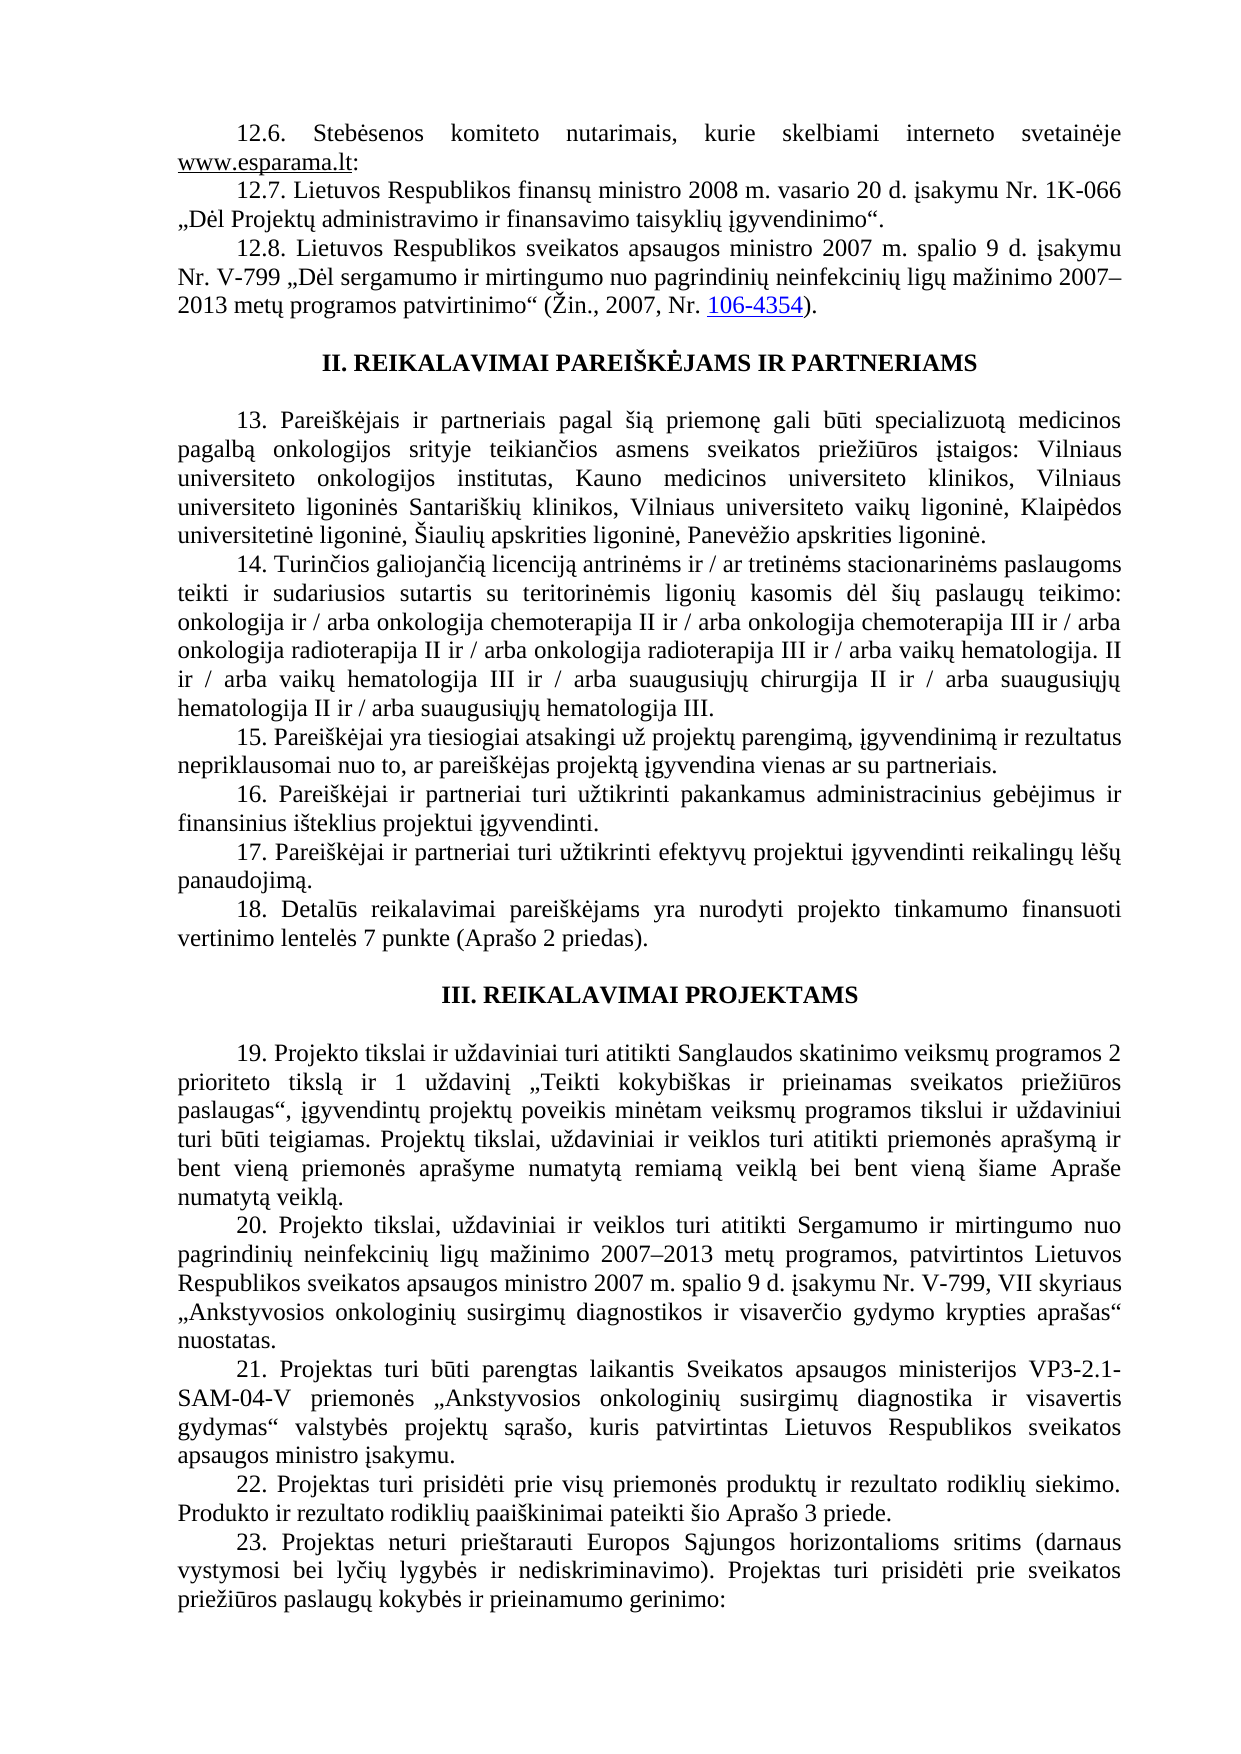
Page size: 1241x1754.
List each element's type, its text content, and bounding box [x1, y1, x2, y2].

text 12.6. Stebėsenos komiteto nutarimais, kurie skelbiami interneto svetainėje www.esparama.lt: [177, 118, 1122, 176]
text II. REIKALAVIMAI PAREIŠKĖJAMS IR PARTNERIAMS [177, 348, 1122, 377]
text 16. Pareiškėjai ir partneriai turi užtikrinti pakankamus administracinius gebėjimus ir finansinius išteklius projektui įgyvendinti. [177, 779, 1122, 837]
text 17. Pareiškėjai ir partneriai turi užtikrinti efektyvų projektui įgyvendinti reikalingų lėšų panaudojimą. [177, 837, 1122, 894]
text 13. Pareiškėjais ir partneriais pagal šią priemonę gali būti specializuotą medicinos pagalbą onkologijos srityje teikiančios asmens sveikatos priežiūros įstaigos: Vilniaus universiteto onkologijos institutas, Kauno medicinos universiteto klinikos, Vilniaus universiteto ligoninės Santariškių klinikos, Vilniaus universiteto vaikų ligoninė, Klaipėdos universitetinė ligoninė, Šiaulių apskrities ligoninė, Panevėžio apskrities ligoninė. [177, 406, 1122, 549]
text III. REIKALAVIMAI PROJEKTAMS [177, 981, 1122, 1009]
text 22. Projektas turi prisidėti prie visų priemonės produktų ir rezultato rodiklių siekimo. Produkto ir rezultato rodiklių paaiškinimai pateikti šio Aprašo 3 priede. [177, 1469, 1122, 1527]
text 19. Projekto tikslai ir uždaviniai turi atitikti Sanglaudos skatinimo veiksmų programos 2 prioriteto tikslą ir 1 uždavinį „Teikti kokybiškas ir prieinamas sveikatos priežiūros paslaugas“, įgyvendintų projektų poveikis minėtam veiksmų programos tikslui ir uždaviniui turi būti teigiamas. Projektų tikslai, uždaviniai ir veiklos turi atitikti priemonės aprašymą ir bent vieną priemonės aprašyme numatytą remiamą veiklą bei bent vieną šiame Apraše numatytą veiklą. [177, 1038, 1122, 1211]
text 15. Pareiškėjai yra tiesiogiai atsakingi už projektų parengimą, įgyvendinimą ir rezultatus nepriklausomai nuo to, ar pareiškėjas projektą įgyvendina vienas ar su partneriais. [177, 722, 1122, 779]
text 23. Projektas neturi prieštarauti Europos Sąjungos horizontalioms sritims (darnaus vystymosi bei lyčių lygybės ir nediskriminavimo). Projektas turi prisidėti prie sveikatos priežiūros paslaugų kokybės ir prieinamumo gerinimo: [177, 1527, 1122, 1613]
text 20. Projekto tikslai, uždaviniai ir veiklos turi atitikti Sergamumo ir mirtingumo nuo pagrindinių neinfekcinių ligų mažinimo 2007–2013 metų programos, patvirtintos Lietuvos Respublikos sveikatos apsaugos ministro 2007 m. spalio 9 d. įsakymu Nr. V-799, VII skyriaus „Ankstyvosios onkologinių susirgimų diagnostikos ir visaverčio gydymo krypties aprašas“ nuostatas. [177, 1211, 1122, 1354]
text 12.8. Lietuvos Respublikos sveikatos apsaugos ministro 2007 m. spalio 9 d. įsakymu Nr. V-799 „Dėl sergamumo ir mirtingumo nuo pagrindinių neinfekcinių ligų mažinimo 2007–2013 metų programos patvirtinimo“ (Žin., 2007, Nr. 106-4354). [177, 233, 1122, 319]
text 14. Turinčios galiojančią licenciją antrinėms ir / ar tretinėms stacionarinėms paslaugoms teikti ir sudariusios sutartis su teritorinėmis ligonių kasomis dėl šių paslaugų teikimo: onkologija ir / arba onkologija chemoterapija II ir / arba onkologija chemoterapija III ir / arba onkologija radioterapija II ir / arba onkologija radioterapija III ir / arba vaikų hematologija. II ir / arba vaikų hematologija III ir / arba suaugusiųjų chirurgija II ir / arba suaugusiųjų hematologija II ir / arba suaugusiųjų hematologija III. [177, 549, 1122, 722]
text 18. Detalūs reikalavimai pareiškėjams yra nurodyti projekto tinkamumo finansuoti vertinimo lentelės 7 punkte (Aprašo 2 priedas). [177, 894, 1122, 952]
text 21. Projektas turi būti parengtas laikantis Sveikatos apsaugos ministerijos VP3-2.1-SAM-04-V priemonės „Ankstyvosios onkologinių susirgimų diagnostika ir visavertis gydymas“ valstybės projektų sąrašo, kuris patvirtintas Lietuvos Respublikos sveikatos apsaugos ministro įsakymu. [177, 1354, 1122, 1469]
text 12.7. Lietuvos Respublikos finansų ministro 2008 m. vasario 20 d. įsakymu Nr. 1K-066 „Dėl Projektų administravimo ir finansavimo taisyklių įgyvendinimo“. [177, 176, 1122, 233]
